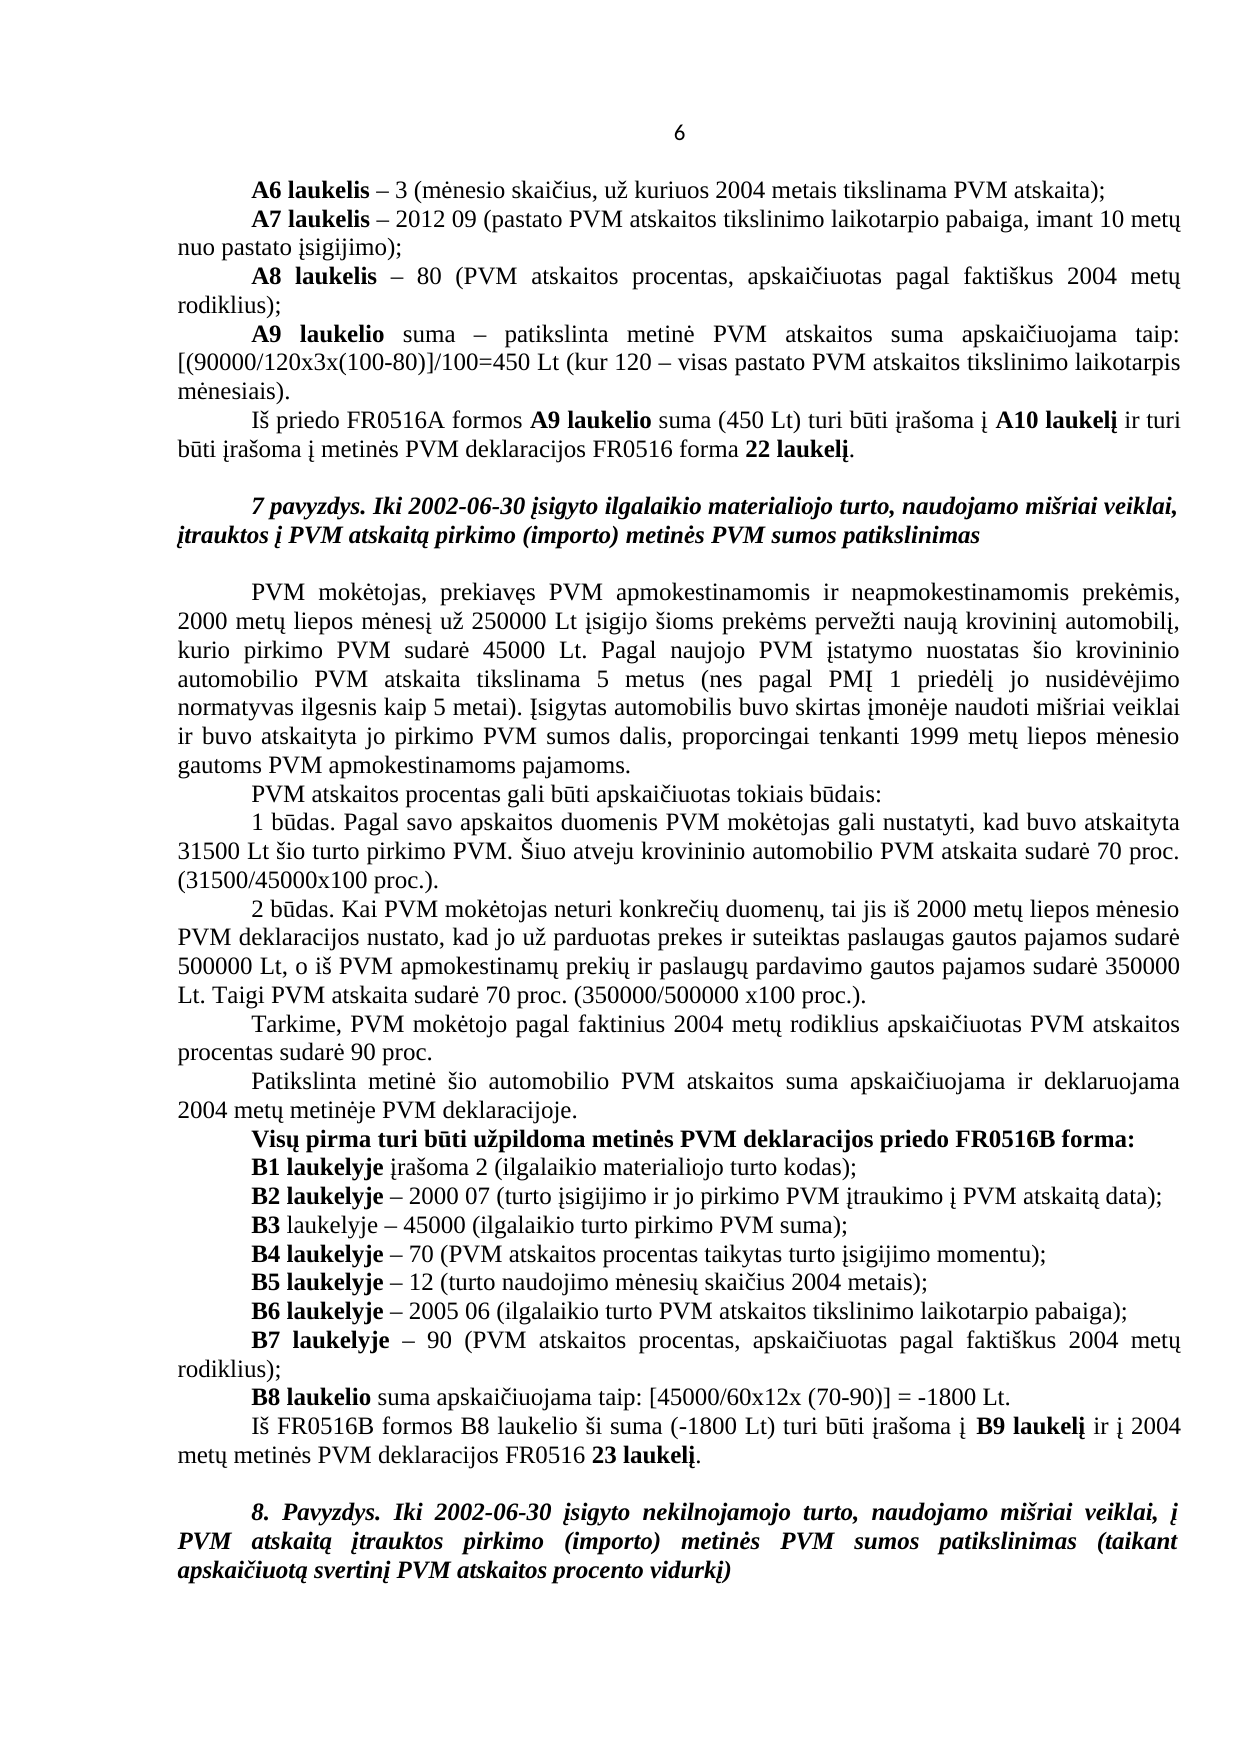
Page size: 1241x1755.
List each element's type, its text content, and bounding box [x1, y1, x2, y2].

text PVM mokėtojas, prekiavęs PVM apmokestinamomis ir neapmokestinamomis prekėmis, 2000 metų liepos mėnesį už 250000 Lt įsigijo šioms prekėms pervežti naują krovininį automobilį, kurio pirkimo PVM sudarė 45000 Lt. Pagal naujojo PVM įstatymo nuostatas šio krovininio automobilio PVM atskaita tikslinama 5 metus (nes pagal PMĮ 1 priedėlį jo nusidėvėjimo normatyvas ilgesnis kaip 5 metai). Įsigytas automobilis buvo skirtas įmonėje naudoti mišriai veiklai ir buvo atskaityta jo pirkimo PVM sumos dalis, proporcingai tenkanti 1999 metų liepos mėnesio gautoms PVM apmokestinamoms pajamoms. [177, 577, 1181, 779]
text B2 laukelyje – 2000 07 (turto įsigijimo ir jo pirkimo PVM įtraukimo į PVM atskaitą data); [177, 1181, 1181, 1210]
text 7 pavyzdys. Iki 2002-06-30 įsigyto ilgalaikio materialiojo turto, naudojamo mišriai veiklai, įtrauktos į PVM atskaitą pirkimo (importo) metinės PVM sumos patikslinimas [177, 491, 1181, 549]
text B6 laukelyje – 2005 06 (ilgalaikio turto PVM atskaitos tikslinimo laikotarpio pabaiga); [177, 1296, 1181, 1325]
text 2 būdas. Kai PVM mokėtojas neturi konkrečių duomenų, tai jis iš 2000 metų liepos mėnesio PVM deklaracijos nustato, kad jo už parduotas prekes ir suteiktas paslaugas gautos pajamos sudarė 500000 Lt, o iš PVM apmokestinamų prekių ir paslaugų pardavimo gautos pajamos sudarė 350000 Lt. Taigi PVM atskaita sudarė 70 proc. (350000/500000 x100 proc.). [177, 894, 1181, 1009]
text Tarkime, PVM mokėtojo pagal faktinius 2004 metų rodiklius apskaičiuotas PVM atskaitos procentas sudarė 90 proc. [177, 1009, 1181, 1066]
text Iš FR0516B formos B8 laukelio ši suma (-1800 Lt) turi būti įrašoma į B9 laukelį ir į 2004 metų metinės PVM deklaracijos FR0516 23 laukelį. [177, 1411, 1181, 1469]
text A8 laukelis – 80 (PVM atskaitos procentas, apskaičiuotas pagal faktiškus 2004 metų rodiklius); [177, 261, 1181, 319]
text B3 laukelyje – 45000 (ilgalaikio turto pirkimo PVM suma); [177, 1210, 1181, 1239]
text B5 laukelyje – 12 (turto naudojimo mėnesių skaičius 2004 metais); [177, 1267, 1181, 1296]
text B7 laukelyje – 90 (PVM atskaitos procentas, apskaičiuotas pagal faktiškus 2004 metų rodiklius); [177, 1325, 1181, 1382]
text Visų pirma turi būti užpildoma metinės PVM deklaracijos priedo FR0516B forma: [177, 1124, 1181, 1152]
text 8. Pavyzdys. Iki 2002-06-30 įsigyto nekilnojamojo turto, naudojamo mišriai veiklai, į PVM atskaitą įtrauktos pirkimo (importo) metinės PVM sumos patikslinimas (taikant apskaičiuotą svertinį PVM atskaitos procento vidurkį) [177, 1497, 1181, 1584]
text A7 laukelis – 2012 09 (pastato PVM atskaitos tikslinimo laikotarpio pabaiga, imant 10 metų nuo pastato įsigijimo); [177, 204, 1181, 261]
text A6 laukelis – 3 (mėnesio skaičius, už kuriuos 2004 metais tikslinama PVM atskaita); [177, 175, 1181, 204]
text B1 laukelyje įrašoma 2 (ilgalaikio materialiojo turto kodas); [177, 1152, 1181, 1181]
text 1 būdas. Pagal savo apskaitos duomenis PVM mokėtojas gali nustatyti, kad buvo atskaityta 31500 Lt šio turto pirkimo PVM. Šiuo atveju krovininio automobilio PVM atskaita sudarė 70 proc. (31500/45000x100 proc.). [177, 807, 1181, 894]
text PVM atskaitos procentas gali būti apskaičiuotas tokiais būdais: [177, 779, 1181, 807]
text B4 laukelyje – 70 (PVM atskaitos procentas taikytas turto įsigijimo momentu); [177, 1239, 1181, 1267]
text A9 laukelio suma – patikslinta metinė PVM atskaitos suma apskaičiuojama taip: [(90000/120x3x(100-80)]/100=450 Lt (kur 120 – visas pastato PVM atskaitos tikslinimo laikotarpis mėnesiais). [177, 319, 1181, 405]
text Patikslinta metinė šio automobilio PVM atskaitos suma apskaičiuojama ir deklaruojama 2004 metų metinėje PVM deklaracijoje. [177, 1066, 1181, 1124]
text B8 laukelio suma apskaičiuojama taip: [45000/60x12x (70-90)] = -1800 Lt. [177, 1382, 1181, 1411]
text Iš priedo FR0516A formos A9 laukelio suma (450 Lt) turi būti įrašoma į A10 laukelį ir turi būti įrašoma į metinės PVM deklaracijos FR0516 forma 22 laukelį. [177, 405, 1181, 462]
